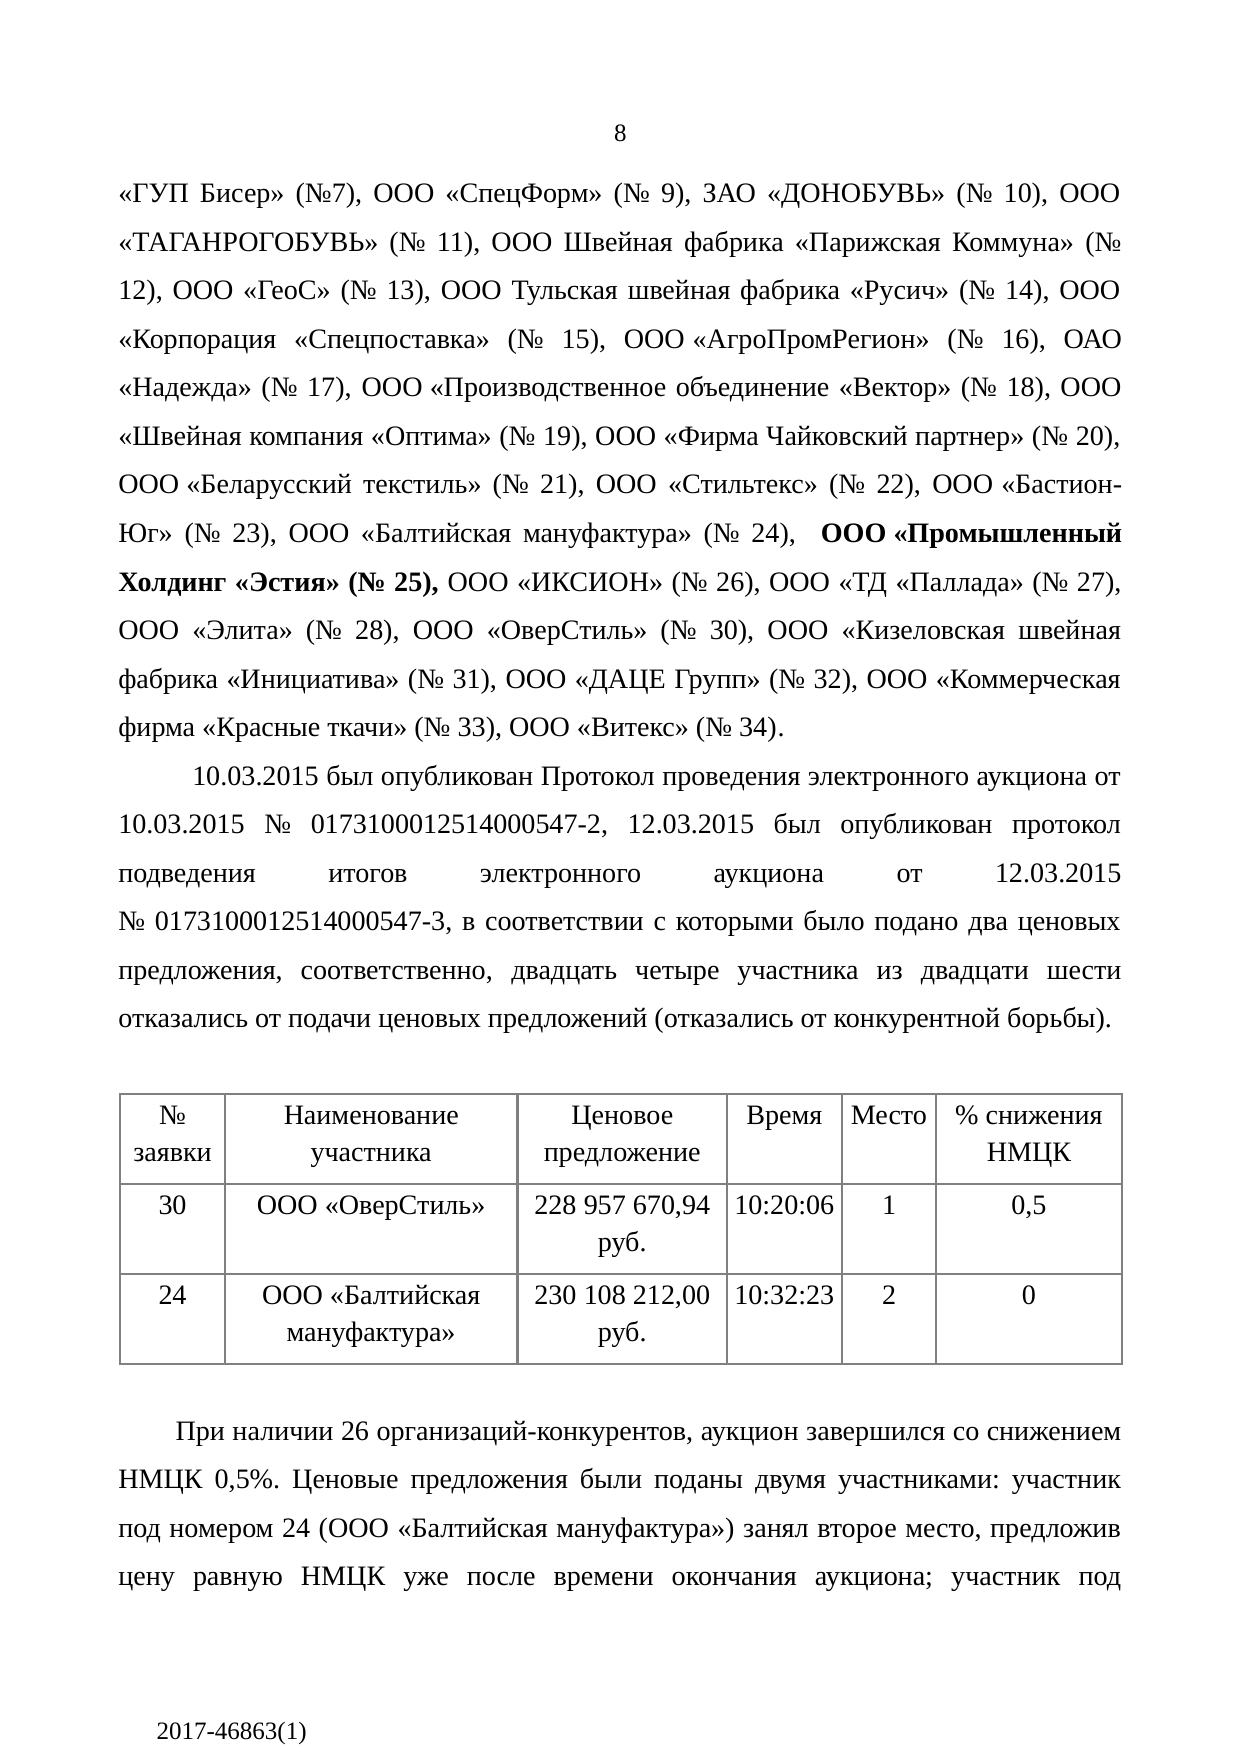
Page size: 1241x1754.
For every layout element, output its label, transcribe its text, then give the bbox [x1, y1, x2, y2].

table_cell 10:20:06 [728, 1185, 841, 1273]
table_header % снижения НМЦК [937, 1095, 1121, 1183]
table_cell ООО «Балтийская мануфактура» [226, 1275, 516, 1363]
table_cell ООО «ОверСтиль» [226, 1185, 516, 1273]
table_header Ценовое предложение [519, 1095, 726, 1183]
table_cell 0,5 [937, 1185, 1121, 1273]
table_cell 228 957 670,94 руб. [519, 1185, 726, 1273]
table_cell 10:32:23 [728, 1275, 841, 1363]
text 10.03.2015 был опубликован Протокол проведения электронного аукциона от 10.03.2015 № 0173100012514000547-2, 12.03.2015 был опубликован протокол подведения итогов электронного аукциона от 12.03.2015 № 0173100012514000547-3, в соответствии с которыми было подано два ценовых предложения, соответственно, двадцать четыре участника из двадцати шести отказались от подачи ценовых предложений (отказались от конкурентной борьбы). [118, 759, 1122, 1034]
table_cell 2 [843, 1275, 935, 1363]
text «ГУП Бисер» (№7), ООО «СпецФорм» (№ 9), ЗАО «ДОНОБУВЬ» (№ 10), ООО «ТАГАНРОГОБУВЬ» (№ 11), ООО Швейная фабрика «Парижская Коммуна» (№ 12), ООО «ГеоС» (№ 13), ООО Тульская швейная фабрика «Русич» (№ 14), ООО «Корпорация «Спецпоставка» (№ 15), ООО «АгроПромРегион» (№ 16), ОАО «Надежда» (№ 17), ООО «Производственное объединение «Вектор» (№ 18), ООО «Швейная компания «Оптима» (№ 19), ООО «Фирма Чайковский партнер» (№ 20), ООО «Беларусский текстиль» (№ 21), ООО «Стильтекс» (№ 22), ООО «Бастион-Юг» (№ 23), ООО «Балтийская мануфактура» (№ 24), ООО «Промышленный Холдинг «Эстия» (№ 25), ООО «ИКСИОН» (№ 26), ООО «ТД «Паллада» (№ 27), ООО «Элита» (№ 28), ООО «ОверСтиль» (№ 30), ООО «Кизеловская швейная фабрика «Инициатива» (№ 31), ООО «ДАЦЕ Групп» (№ 32), ООО «Коммерческая фирма «Красные ткачи» (№ 33), ООО «Витекс» (№ 34). [118, 176, 1122, 743]
table_cell 1 [843, 1185, 935, 1273]
text При наличии 26 организаций-конкурентов, аукцион завершился со снижением НМЦК 0,5%. Ценовые предложения были поданы двумя участниками: участник под номером 24 (ООО «Балтийская мануфактура») занял второе место, предложив цену равную НМЦК уже после времени окончания аукциона; участник под [118, 1413, 1122, 1592]
table_header № заявки [121, 1095, 224, 1183]
table_cell 230 108 212,00 руб. [519, 1275, 726, 1363]
table_cell 30 [121, 1185, 224, 1273]
table_header Место [843, 1095, 935, 1183]
table_cell 24 [121, 1275, 224, 1363]
table_header Время [728, 1095, 841, 1183]
table_header Наименование участника [226, 1095, 516, 1183]
table_cell 0 [937, 1275, 1121, 1363]
